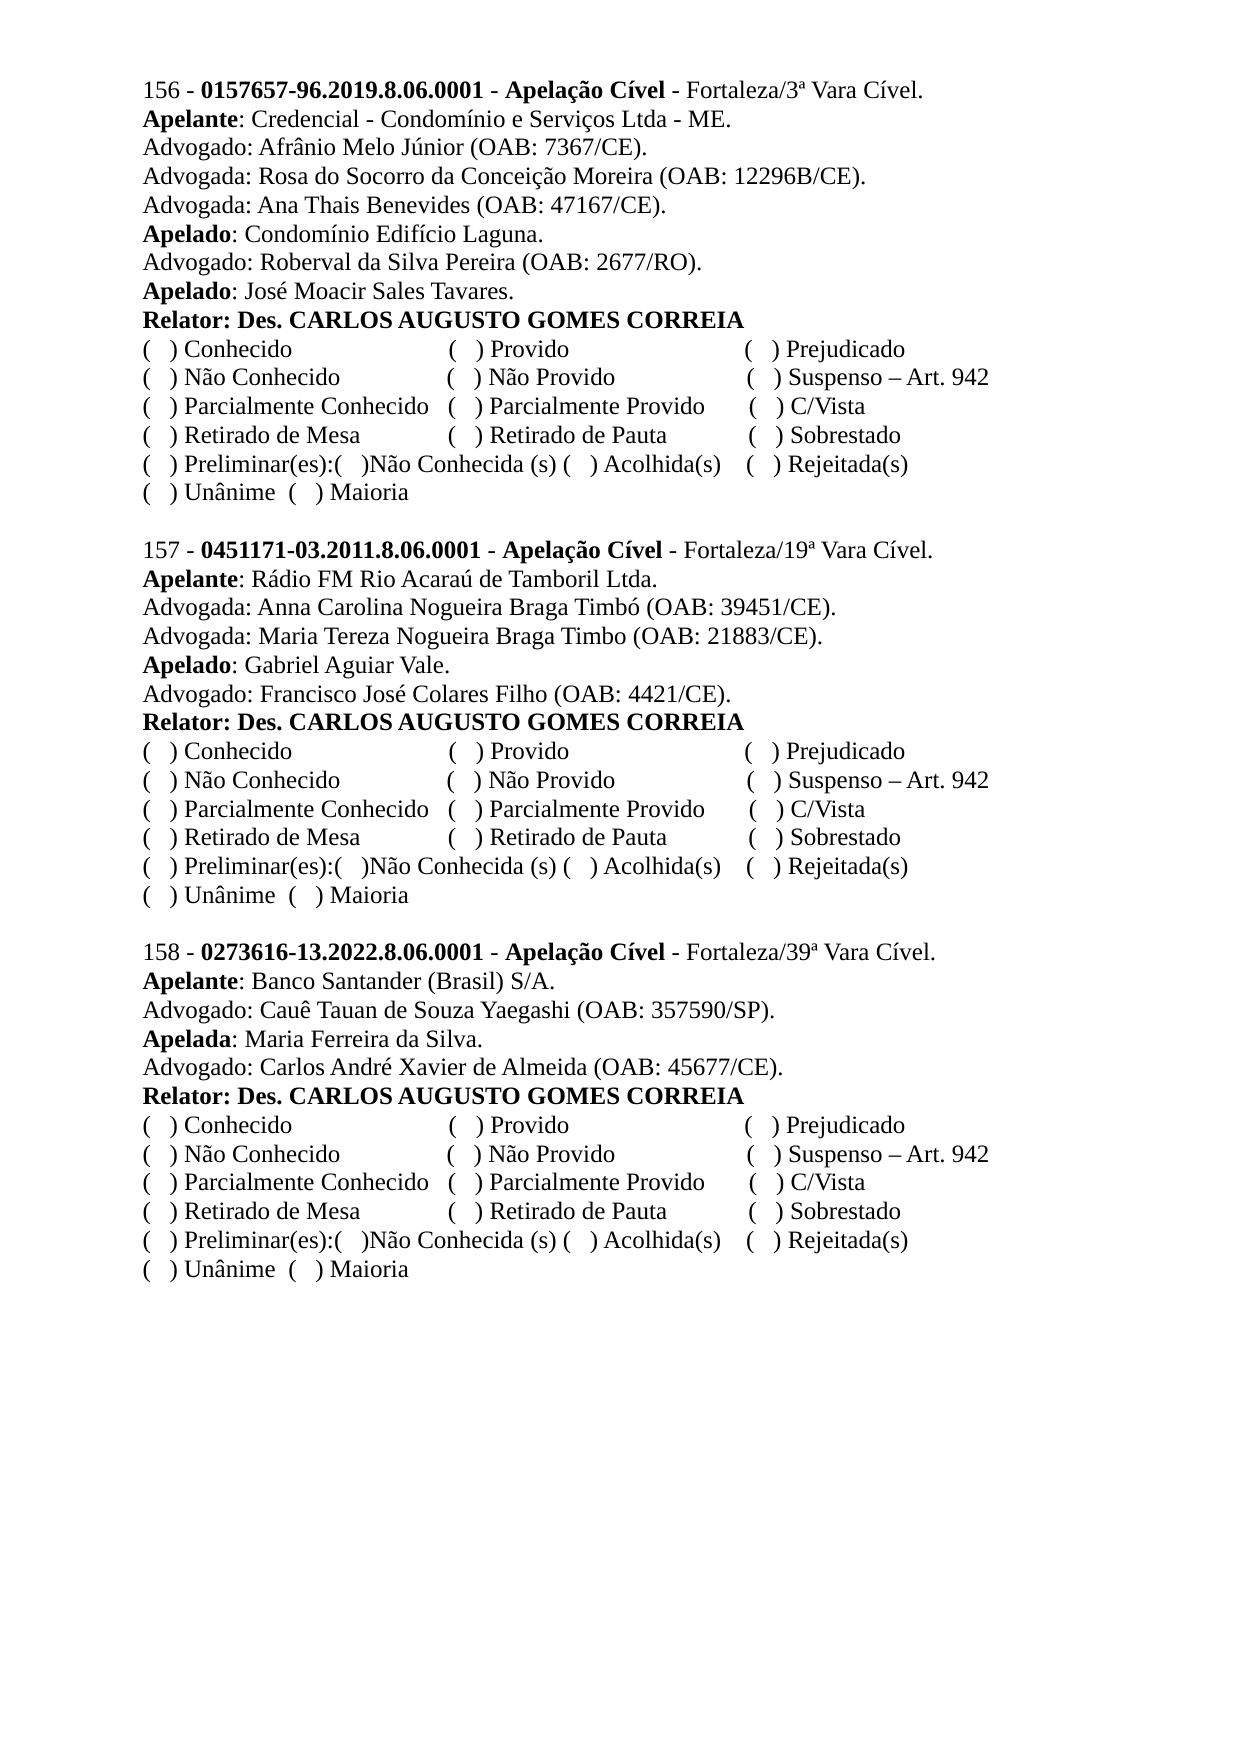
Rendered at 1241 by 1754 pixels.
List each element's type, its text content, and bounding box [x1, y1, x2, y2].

text ( ) Preliminar(es):( )Não Conhecida (s) ( ) Acolhida(s) ( ) Rejeitada(s) [142, 449, 1158, 477]
text 157 - 0451171-03.2011.8.06.0001 - Apelação Cível - Fortaleza/19ª Vara Cível. [142, 535, 1141, 564]
text ( ) Conhecido ( ) Provido ( ) Prejudicado [142, 334, 1141, 362]
text Advogado: Cauê Tauan de Souza Yaegashi (OAB: 357590/SP). [142, 995, 1141, 1024]
text Apelado: Gabriel Aguiar Vale. [142, 650, 1141, 679]
text ( ) Parcialmente Conhecido ( ) Parcialmente Provido ( ) C/Vista [142, 794, 1158, 822]
text Relator: Des. CARLOS AUGUSTO GOMES CORREIA [142, 707, 1141, 736]
text ( ) Retirado de Mesa ( ) Retirado de Pauta ( ) Sobrestado [142, 420, 1158, 449]
text Advogada: Anna Carolina Nogueira Braga Timbó (OAB: 39451/CE). [142, 592, 1141, 621]
text Relator: Des. CARLOS AUGUSTO GOMES CORREIA [142, 305, 1141, 334]
text Apelante: Banco Santander (Brasil) S/A. [142, 966, 1141, 995]
text ( ) Retirado de Mesa ( ) Retirado de Pauta ( ) Sobrestado [142, 822, 1158, 851]
text ( ) Unânime ( ) Maioria [142, 880, 1158, 909]
text 156 - 0157657-96.2019.8.06.0001 - Apelação Cível - Fortaleza/3ª Vara Cível. [142, 75, 1141, 104]
text Advogado: Afrânio Melo Júnior (OAB: 7367/CE). [142, 132, 1141, 161]
text ( ) Conhecido ( ) Provido ( ) Prejudicado [142, 736, 1141, 765]
text ( ) Não Conhecido ( ) Não Provido ( ) Suspenso – Art. 942 [142, 362, 1158, 391]
text ( ) Preliminar(es):( )Não Conhecida (s) ( ) Acolhida(s) ( ) Rejeitada(s) [142, 851, 1158, 880]
text Advogada: Rosa do Socorro da Conceição Moreira (OAB: 12296B/CE). [142, 161, 1141, 190]
text ( ) Conhecido ( ) Provido ( ) Prejudicado [142, 1110, 1141, 1139]
text ( ) Não Conhecido ( ) Não Provido ( ) Suspenso – Art. 942 [142, 1139, 1158, 1167]
text ( ) Unânime ( ) Maioria [142, 477, 1158, 506]
text Apelada: Maria Ferreira da Silva. [142, 1024, 1141, 1052]
text Apelante: Credencial - Condomínio e Serviços Ltda - ME. [142, 104, 1141, 132]
text ( ) Parcialmente Conhecido ( ) Parcialmente Provido ( ) C/Vista [142, 391, 1158, 420]
text ( ) Não Conhecido ( ) Não Provido ( ) Suspenso – Art. 942 [142, 765, 1158, 794]
text ( ) Retirado de Mesa ( ) Retirado de Pauta ( ) Sobrestado [142, 1196, 1158, 1225]
text ( ) Unânime ( ) Maioria [142, 1254, 1158, 1282]
text Relator: Des. CARLOS AUGUSTO GOMES CORREIA [142, 1081, 1141, 1110]
text ( ) Parcialmente Conhecido ( ) Parcialmente Provido ( ) C/Vista [142, 1167, 1158, 1196]
text Advogado: Carlos André Xavier de Almeida (OAB: 45677/CE). [142, 1052, 1141, 1081]
text ( ) Preliminar(es):( )Não Conhecida (s) ( ) Acolhida(s) ( ) Rejeitada(s) [142, 1225, 1158, 1254]
text Apelante: Rádio FM Rio Acaraú de Tamboril Ltda. [142, 564, 1141, 592]
text Advogada: Maria Tereza Nogueira Braga Timbo (OAB: 21883/CE). [142, 621, 1141, 650]
text 158 - 0273616-13.2022.8.06.0001 - Apelação Cível - Fortaleza/39ª Vara Cível. [142, 937, 1141, 966]
text Apelado: José Moacir Sales Tavares. [142, 276, 1141, 305]
text Apelado: Condomínio Edifício Laguna. [142, 219, 1141, 247]
text Advogado: Roberval da Silva Pereira (OAB: 2677/RO). [142, 247, 1141, 276]
text Advogado: Francisco José Colares Filho (OAB: 4421/CE). [142, 679, 1141, 707]
text Advogada: Ana Thais Benevides (OAB: 47167/CE). [142, 190, 1141, 219]
